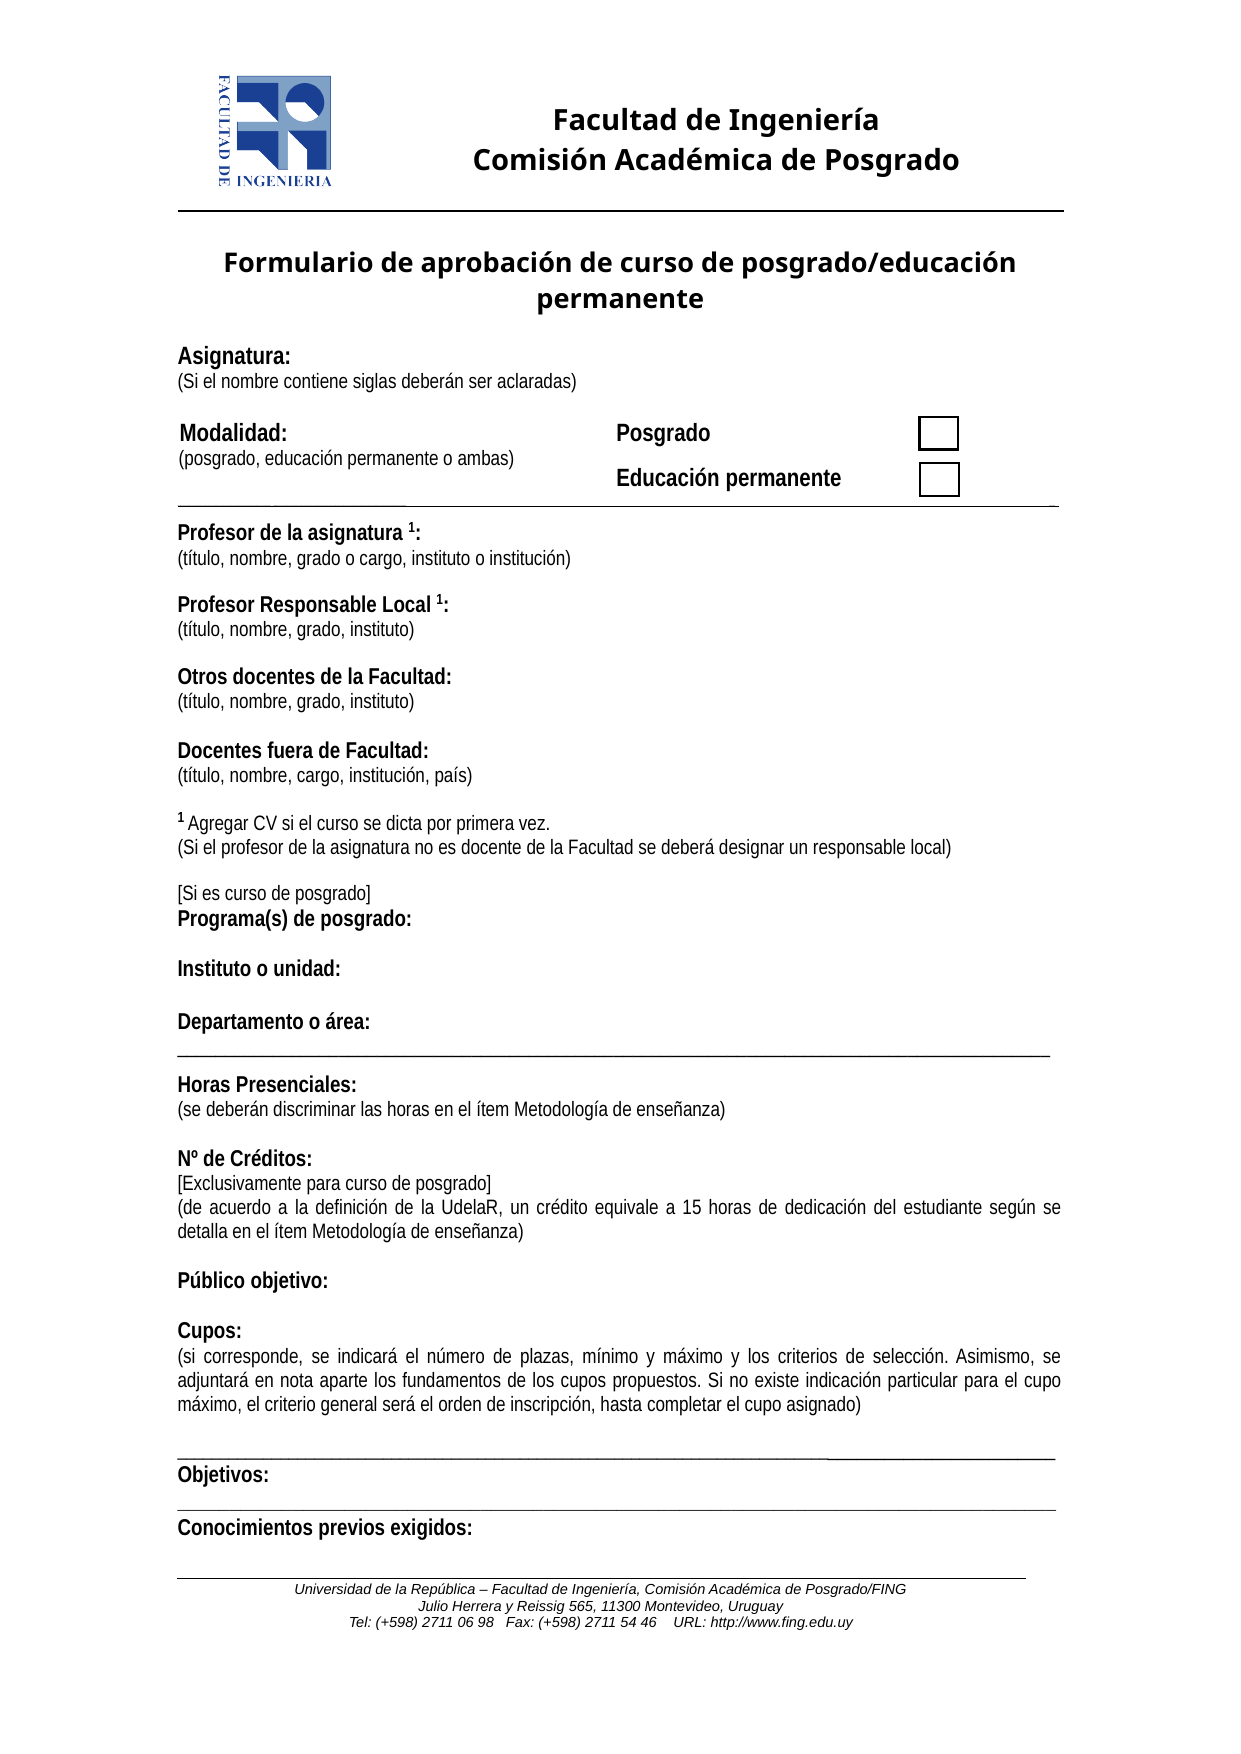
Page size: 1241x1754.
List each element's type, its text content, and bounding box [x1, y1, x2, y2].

text Cupos: [177, 1317, 1063, 1344]
text Profesor Responsable Local 1: [177, 591, 1063, 617]
text (si corresponde, se indicará el número de plazas, mínimo y máximo y los criterios de selección. Asimismo, se adjuntará en nota aparte los fundamentos de los cupos propuestos. Si no existe indicación particular para el cupo máximo, el criterio general será el orden de inscripción, hasta completar el cupo asignado) [177, 1344, 1063, 1416]
text (de acuerdo a la definición de la UdelaR, un crédito equivale a 15 horas de dedicación del estudiante según se detalla en el ítem Metodología de enseñanza) [177, 1195, 1063, 1243]
text Conocimientos previos exigidos: [177, 1514, 1063, 1540]
text [Si es curso de posgrado] [177, 881, 1063, 905]
table_header Modalidad: [163, 418, 605, 446]
table_header [921, 418, 957, 446]
text (título, nombre, grado, instituto) [177, 689, 1063, 713]
text Programa(s) de posgrado: [177, 905, 1063, 931]
text Profesor de la asignatura 1: [177, 519, 1063, 545]
text (título, nombre, grado, instituto) [177, 617, 1063, 641]
text ____________________________________________________________________________________________________ [177, 1437, 1063, 1461]
table_cell Educación permanente [605, 446, 1047, 499]
text _________________________________ _______________________________________________ __ [177, 499, 1063, 507]
text [Exclusivamente para curso de posgrado] [177, 1171, 1063, 1195]
text Horas Presenciales: [177, 1071, 1063, 1097]
text Objetivos: [177, 1461, 1063, 1487]
text Instituto o unidad: [177, 955, 1063, 981]
text Asignatura: [177, 341, 1063, 369]
table_header [959, 418, 1047, 446]
table_header Posgrado [605, 418, 918, 446]
text 1 A­­­­­­­­­­­­­­­­­gregar CV si el curso se dicta por primera vez. [177, 809, 1063, 835]
text ­____________________________________________________________________________________________ [177, 1034, 1063, 1058]
text (título, nombre, grado o cargo, instituto o institución) [177, 545, 1063, 569]
text (Si el profesor de la asignatura no es docente de la Facultad se deberá designar un responsable local) [177, 835, 1063, 859]
text Otros docentes de la Facultad: [177, 663, 1063, 689]
text (se deberán discriminar las horas en el ítem Metodología de enseñanza) [177, 1097, 1063, 1121]
text Docentes fuera de Facultad: [177, 737, 1063, 763]
text Departamento o área: [177, 1008, 1063, 1034]
text ____________________________________________________________________________________ [177, 1487, 1063, 1514]
table_cell (posgrado, educación permanente o ambas) [163, 446, 605, 499]
text Nº de Créditos: [177, 1145, 1063, 1171]
text (Si el nombre contiene siglas deberán ser aclaradas) [177, 369, 1063, 393]
text Público objetivo: [177, 1267, 1063, 1293]
text Formulario de aprobación de curso de posgrado/educación permanente [177, 243, 1063, 317]
text (título, nombre, cargo, institución, país) [177, 763, 1063, 787]
